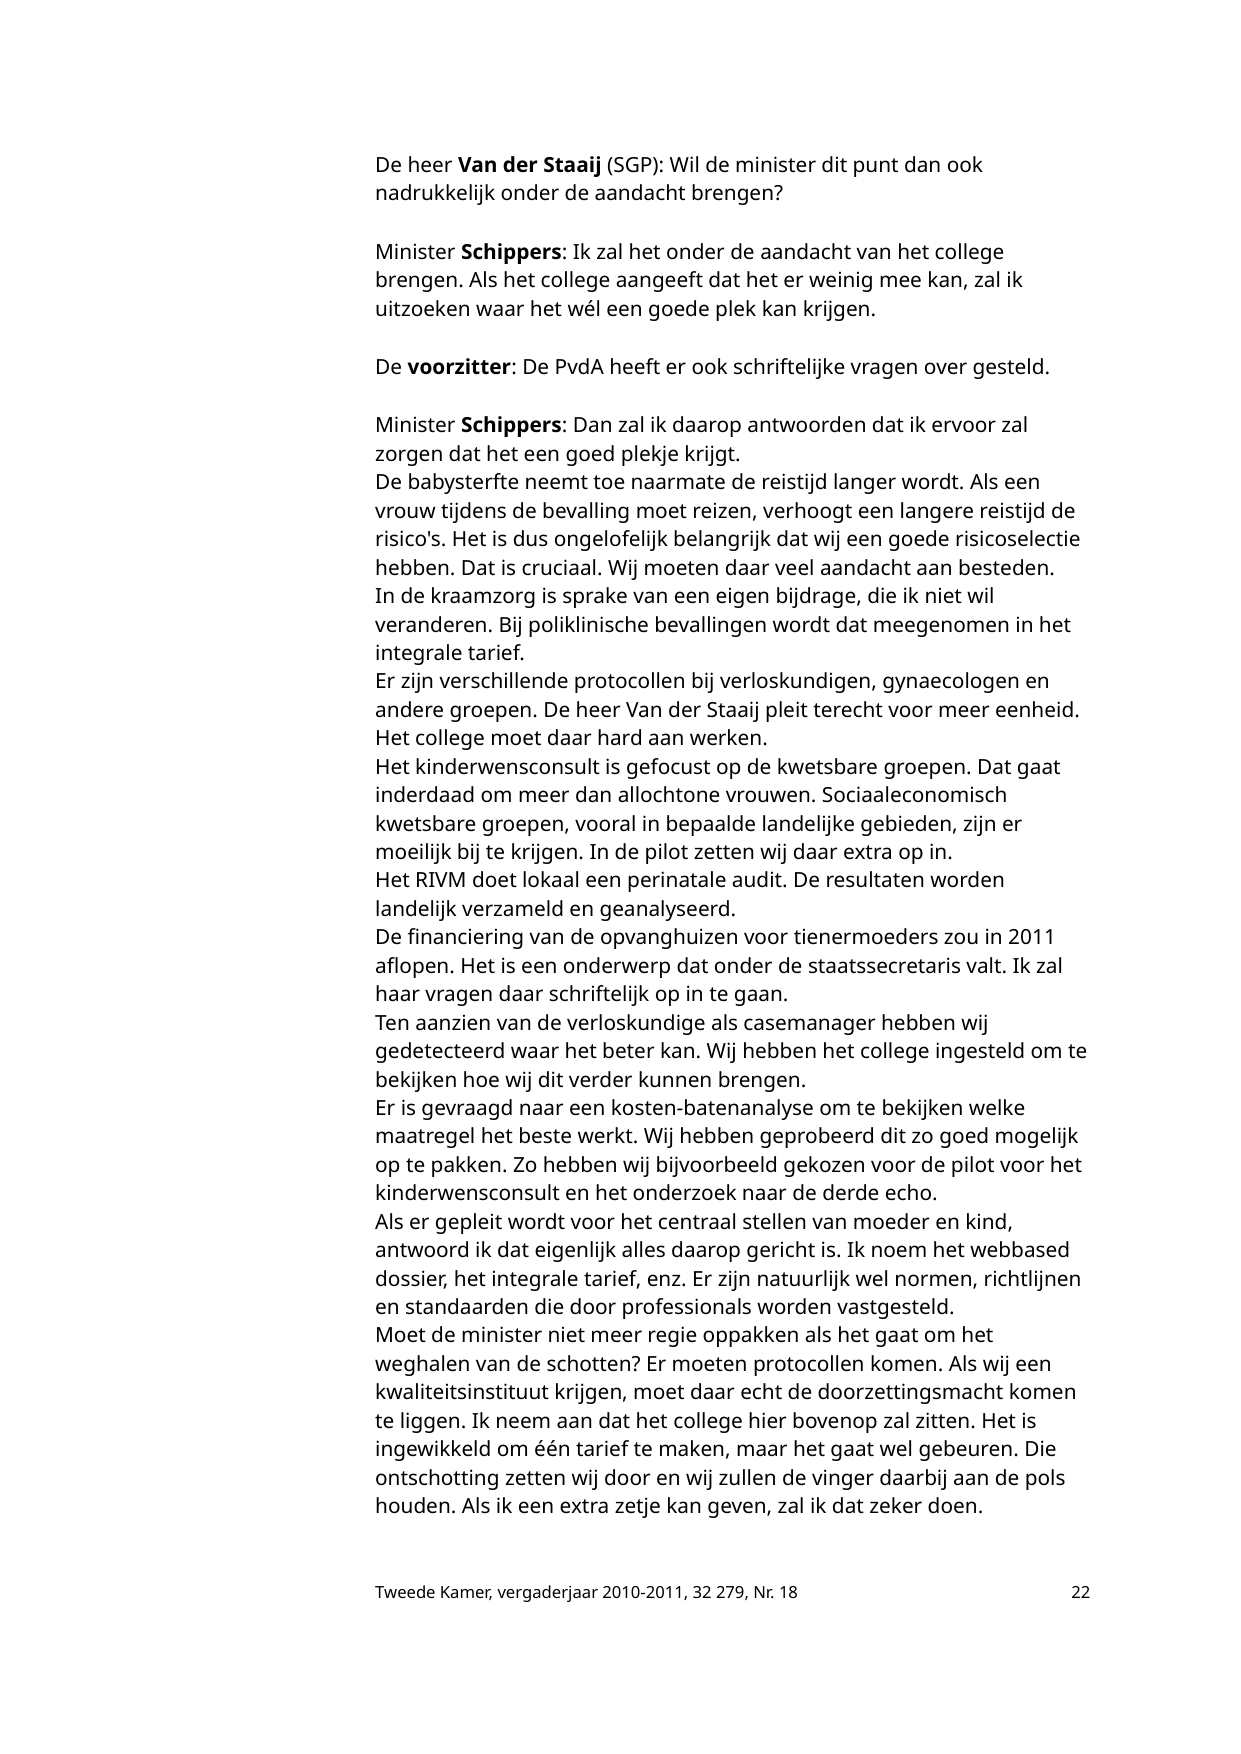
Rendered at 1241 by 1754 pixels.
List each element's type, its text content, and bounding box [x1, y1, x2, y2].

text Het RIVM doet lokaal een perinatale audit. De resultaten worden landelijk verzameld en geanalyseerd. [375, 866, 1090, 922]
text De babysterfte neemt toe naarmate de reistijd langer wordt. Als een vrouw tijdens de bevalling moet reizen, verhoogt een langere reistijd de risico's. Het is dus ongelofelijk belangrijk dat wij een goede risicoselectie hebben. Dat is cruciaal. Wij moeten daar veel aandacht aan besteden. [375, 467, 1090, 581]
text De voorzitter: De PvdA heeft er ook schriftelijke vragen over gesteld. [375, 352, 1090, 381]
text Minister Schippers: Dan zal ik daarop antwoorden dat ik ervoor zal zorgen dat het een goed plekje krijgt. [375, 411, 1090, 467]
text In de kraamzorg is sprake van een eigen bijdrage, die ik niet wil veranderen. Bij poliklinische bevallingen wordt dat meegenomen in het integrale tarief. [375, 581, 1090, 667]
text Moet de minister niet meer regie oppakken als het gaat om het weghalen van de schotten? Er moeten protocollen komen. Als wij een kwaliteitsinstituut krijgen, moet daar echt de doorzettingsmacht komen te liggen. Ik neem aan dat het college hier bovenop zal zitten. Het is ingewikkeld om één tarief te maken, maar het gaat wel gebeuren. Die ontschotting zetten wij door en wij zullen de vinger daarbij aan de pols houden. Als ik een extra zetje kan geven, zal ik dat zeker doen. [375, 1321, 1090, 1520]
text Er is gevraagd naar een kosten-batenanalyse om te bekijken welke maatregel het beste werkt. Wij hebben geprobeerd dit zo goed mogelijk op te pakken. Zo hebben wij bijvoorbeeld gekozen voor de pilot voor het kinderwensconsult en het onderzoek naar de derde echo. [375, 1093, 1090, 1207]
text Er zijn verschillende protocollen bij verloskundigen, gynaecologen en andere groepen. De heer Van der Staaij pleit terecht voor meer eenheid. Het college moet daar hard aan werken. [375, 667, 1090, 752]
text Als er gepleit wordt voor het centraal stellen van moeder en kind, antwoord ik dat eigenlijk alles daarop gericht is. Ik noem het webbased dossier, het integrale tarief, enz. Er zijn natuurlijk wel normen, richtlijnen en standaarden die door professionals worden vastgesteld. [375, 1207, 1090, 1321]
text De heer Van der Staaij (SGP): Wil de minister dit punt dan ook nadrukkelijk onder de aandacht brengen? [375, 150, 1090, 207]
text Minister Schippers: Ik zal het onder de aandacht van het college brengen. Als het college aangeeft dat het er weinig mee kan, zal ik uitzoeken waar het wél een goede plek kan krijgen. [375, 237, 1090, 322]
text Het kinderwensconsult is gefocust op de kwetsbare groepen. Dat gaat inderdaad om meer dan allochtone vrouwen. Sociaaleconomisch kwetsbare groepen, vooral in bepaalde landelijke gebieden, zijn er moeilijk bij te krijgen. In de pilot zetten wij daar extra op in. [375, 752, 1090, 866]
text Ten aanzien van de verloskundige als casemanager hebben wij gedetecteerd waar het beter kan. Wij hebben het college ingesteld om te bekijken hoe wij dit verder kunnen brengen. [375, 1008, 1090, 1093]
text De financiering van de opvanghuizen voor tienermoeders zou in 2011 aflopen. Het is een onderwerp dat onder de staatssecretaris valt. Ik zal haar vragen daar schriftelijk op in te gaan. [375, 922, 1090, 1008]
